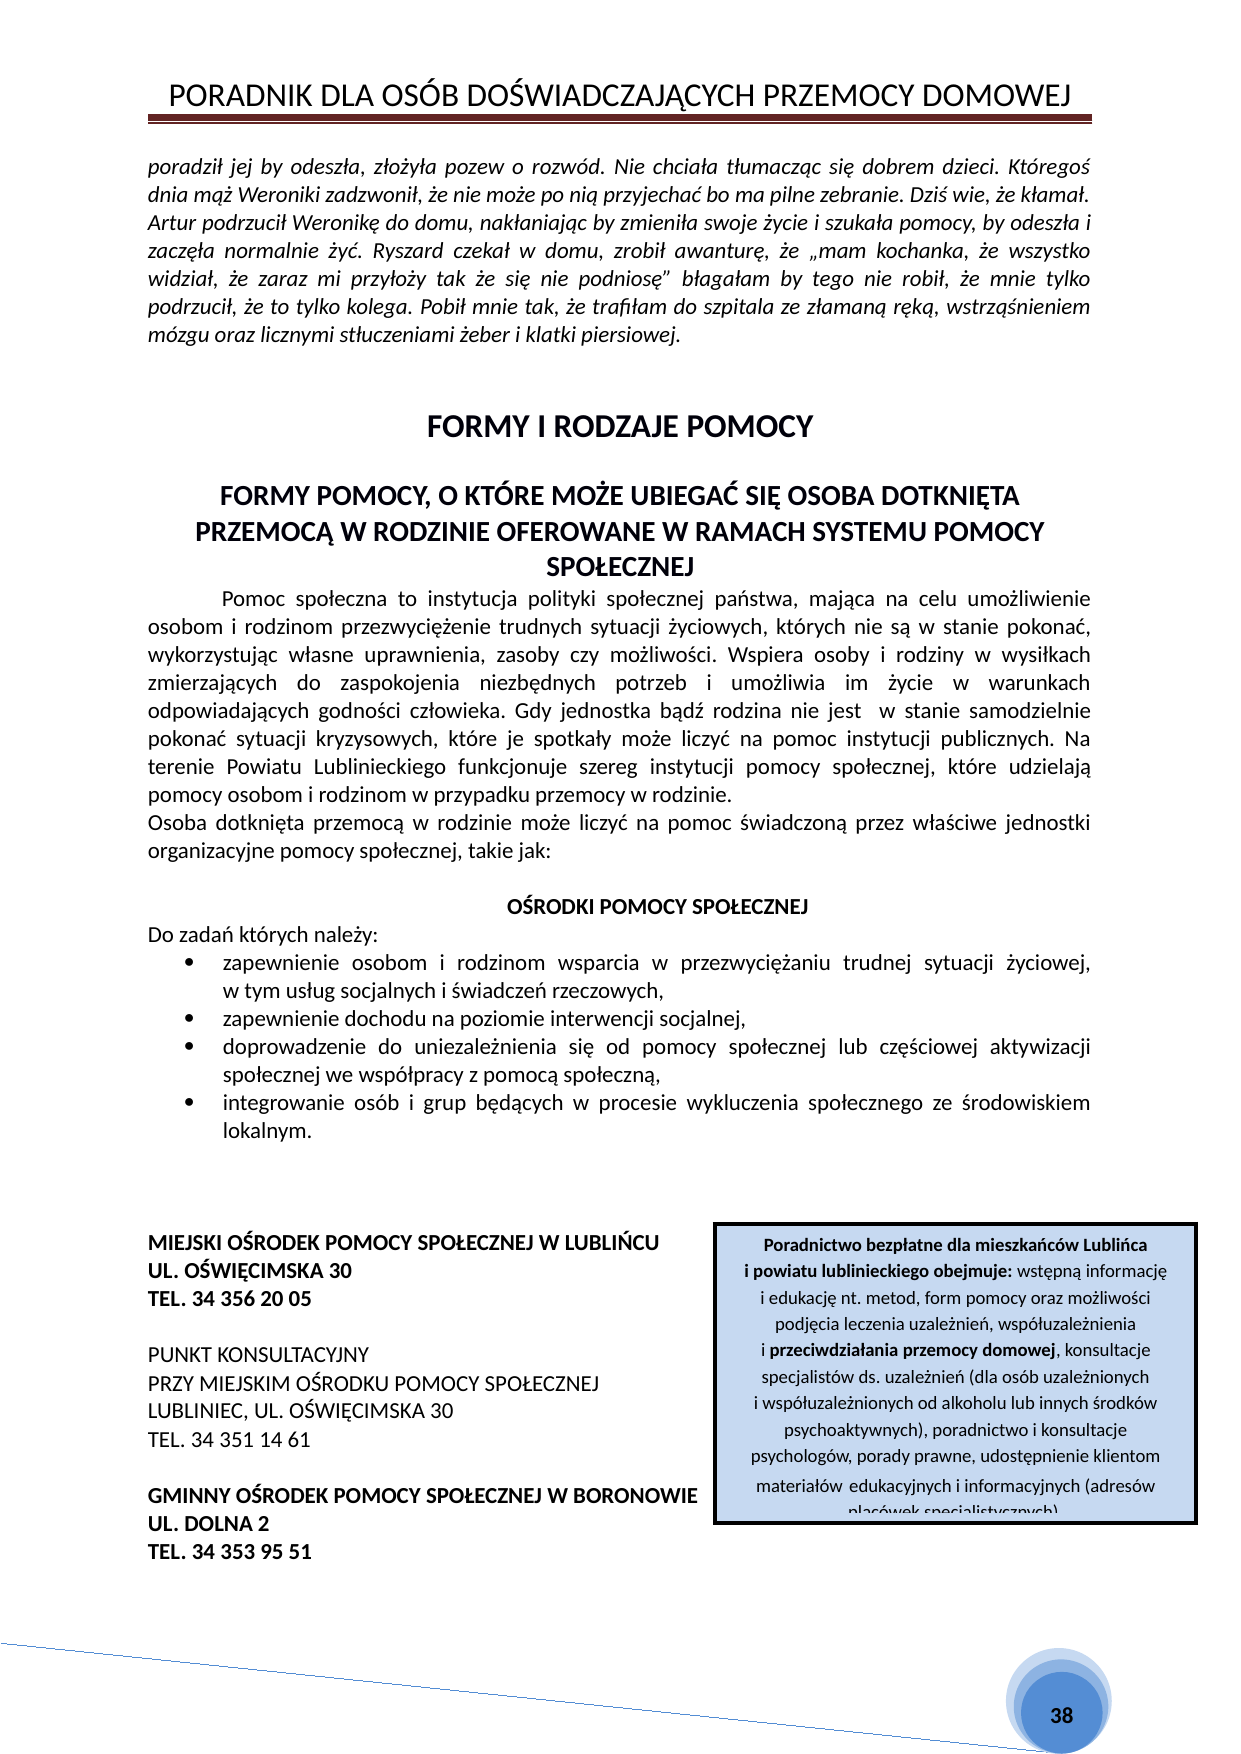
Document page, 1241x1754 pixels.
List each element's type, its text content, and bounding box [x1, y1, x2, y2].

list doprowadzenie do uniezależnienia się od pomocy społecznej lub częściowej aktywizacji społecznej we współpracy z pomocą społeczną, [185, 1032, 1092, 1088]
text PUNKT KONSULTACYJNY PRZY MIEJSKIM OŚRODKU POMOCY SPOŁECZNEJ LUBLINIEC, UL. OŚWIĘCIMSKA 30 TEL. 34 351 14 61 [148, 1341, 713, 1453]
subtitle FORMY POMOCY, O KTÓRE MOŻE UBIEGAĆ SIĘ OSOBA DOTKNIĘTA PRZEMOCĄ W RODZINIE OFEROWANE W RAMACH SYSTEMU POMOCY SPOŁECZNEJ [148, 477, 1092, 584]
text Osoba dotknięta przemocą w rodzinie może liczyć na pomoc świadczoną przez właściwe jednostki organizacyjne pomocy społecznej, takie jak: [148, 808, 1092, 864]
text Pomoc społeczna to instytucja polityki społecznej państwa, mająca na celu umożliwienie osobom i rodzinom przezwyciężenie trudnych sytuacji życiowych, których nie są w stanie pokonać, wykorzystując własne uprawnienia, zasoby czy możliwości. Wspiera osoby i rodziny w wysiłkach zmierzających do zaspokojenia niezbędnych potrzeb i umożliwia im życie w warunkach odpowiadających godności człowieka. Gdy jednostka bądź rodzina nie jest w stanie samodzielnie pokonać sytuacji kryzysowych, które je spotkały może liczyć na pomoc instytucji publicznych. Na terenie Powiatu Lublinieckiego funkcjonuje szereg instytucji pomocy społecznej, które udzielają pomocy osobom i rodzinom w przypadku przemocy w rodzinie. [148, 584, 1092, 808]
list zapewnienie dochodu na poziomie interwencji socjalnej, [185, 1004, 1092, 1032]
list Do zadań których należy: [148, 920, 1092, 948]
text TEL. 34 353 95 51 [148, 1537, 1092, 1565]
text GMINNY OŚRODEK POMOCY SPOŁECZNEJ W BORONOWIE [148, 1481, 713, 1509]
text TEL. 34 356 20 05 [148, 1284, 713, 1313]
text MIEJSKI OŚRODEK POMOCY SPOŁECZNEJ W LUBLIŃCU [148, 1228, 713, 1257]
text UL. DOLNA 2 [148, 1509, 1092, 1537]
list zapewnienie osobom i rodzinom wsparcia w przezwyciężaniu trudnej sytuacji życiowej, w tym usług socjalnych i świadczeń rzeczowych, [185, 948, 1092, 1004]
text UL. OŚWIĘCIMSKA 30 [148, 1257, 713, 1284]
list integrowanie osób i grup będących w procesie wykluczenia społecznego ze środowiskiem lokalnym. [185, 1088, 1092, 1144]
list OŚRODKI POMOCY SPOŁECZNEJ [223, 892, 1092, 920]
subtitle FORMY I RODZAJE POMOCY [148, 405, 1092, 446]
text Poradnictwo bezpłatne dla mieszkańców Lublińca i powiatu lublinieckiego obejmuje: wstępną informację i edukację nt. metod, form pomocy oraz możliwości podjęcia leczenia uzależnień, współuzależnienia i przeciwdziałania przemocy domowej, konsultacje specjalistów ds. uzależnień (dla osób uzależnionych i współuzależnionych od alkoholu lub innych środków psychoaktywnych), poradnictwo i konsultacje psychologów, porady prawne, udostępnienie klientom materiałów edukacyjnych i informacyjnych (adresów placówek specjalistycznych). [732, 1233, 1179, 1513]
text poradził jej by odeszła, złożyła pozew o rozwód. Nie chciała tłumacząc się dobrem dzieci. Któregoś dnia mąż Weroniki zadzwonił, że nie może po nią przyjechać bo ma pilne zebranie. Dziś wie, że kłamał. Artur podrzucił Weronikę do domu, nakłaniając by zmieniła swoje życie i szukała pomocy, by odeszła i zaczęła normalnie żyć. Ryszard czekał w domu, zrobił awanturę, że „mam kochanka, że wszystko widział, że zaraz mi przyłoży tak że się nie podniosę” błagałam by tego nie robił, że mnie tylko podrzucił, że to tylko kolega. Pobił mnie tak, że trafiłam do szpitala ze złamaną ręką, wstrząśnieniem mózgu oraz licznymi stłuczeniami żeber i klatki piersiowej. [148, 152, 1092, 348]
